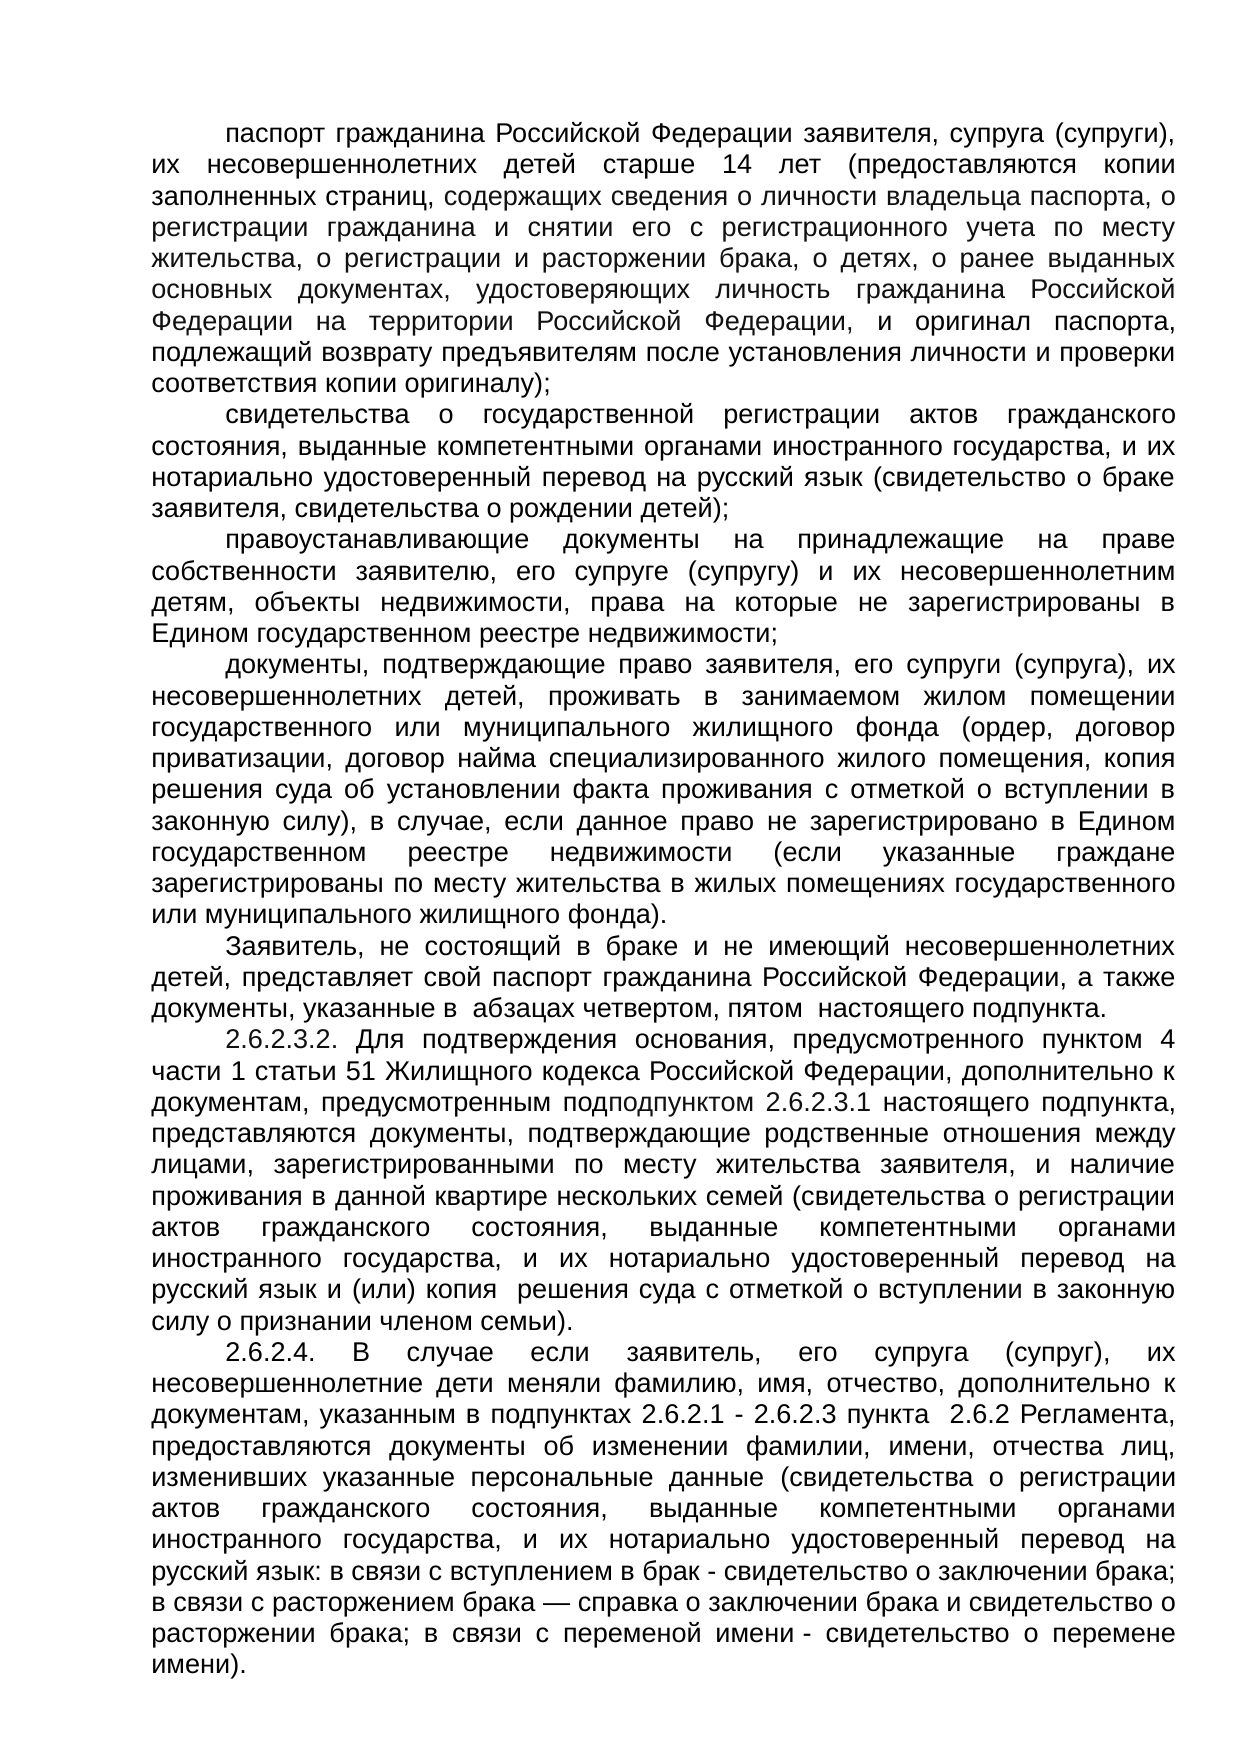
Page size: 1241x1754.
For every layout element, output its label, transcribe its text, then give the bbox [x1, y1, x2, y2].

text свидетельства о государственной регистрации актов гражданского состояния, выданные компетентными органами иностранного государства, и их нотариально удостоверенный перевод на русский язык (свидетельство о браке заявителя, свидетельства о рождении детей); [151, 398, 1176, 523]
text паспорт гражданина Российской Федерации заявителя, супруга (супруги), их несовершеннолетних детей старше 14 лет (предоставляются копии заполненных страниц, содержащих сведения о личности владельца паспорта, о регистрации гражданина и снятии его с регистрационного учета по месту жительства, о регистрации и расторжении брака, о детях, о ранее выданных основных документах, удостоверяющих личность гражданина Российской Федерации на территории Российской Федерации, и оригинал паспорта, подлежащий возврату предъявителям после установления личности и проверки соответствия копии оригиналу); [151, 117, 1176, 398]
text документы, подтверждающие право заявителя, его супруги (супруга), их несовершеннолетних детей, проживать в занимаемом жилом помещении государственного или муниципального жилищного фонда (ордер, договор приватизации, договор найма специализированного жилого помещения, копия решения суда об установлении факта проживания с отметкой о вступлении в законную силу), в случае, если данное право не зарегистрировано в Едином государственном реестре недвижимости (если указанные граждане зарегистрированы по месту жительства в жилых помещениях государственного или муниципального жилищного фонда). [151, 648, 1176, 930]
text 2.6.2.3.2. Для подтверждения основания, предусмотренного пунктом 4 части 1 статьи 51 Жилищного кодекса Российской Федерации, дополнительно к документам, предусмотренным подподпунктом 2.6.2.3.1 настоящего подпункта, представляются документы, подтверждающие родственные отношения между лицами, зарегистрированными по месту жительства заявителя, и наличие проживания в данной квартире нескольких семей (свидетельства о регистрации актов гражданского состояния, выданные компетентными органами иностранного государства, и их нотариально удостоверенный перевод на русский язык и (или) копия решения суда с отметкой о вступлении в законную силу о признании членом семьи). [151, 1023, 1176, 1336]
text 2.6.2.4. В случае если заявитель, его супруга (супруг), их несовершеннолетние дети меняли фамилию, имя, отчество, дополнительно к документам, указанным в подпунктах 2.6.2.1 - 2.6.2.3 пункта 2.6.2 Регламента, предоставляются документы об изменении фамилии, имени, отчества лиц, изменивших указанные персональные данные (свидетельства о регистрации актов гражданского состояния, выданные компетентными органами иностранного государства, и их нотариально удостоверенный перевод на русский язык: в связи с вступлением в брак - свидетельство о заключении брака; в связи с расторжением брака — справка о заключении брака и свидетельство о расторжении брака; в связи с переменой имени - свидетельство о перемене имени). [151, 1336, 1176, 1680]
text правоустанавливающие документы на принадлежащие на праве собственности заявителю, его супруге (супругу) и их несовершеннолетним детям, объекты недвижимости, права на которые не зарегистрированы в Едином государственном реестре недвижимости; [151, 523, 1176, 648]
text Заявитель, не состоящий в браке и не имеющий несовершеннолетних детей, представляет свой паспорт гражданина Российской Федерации, а также документы, указанные в абзацах четвертом, пятом настоящего подпункта. [151, 930, 1176, 1023]
